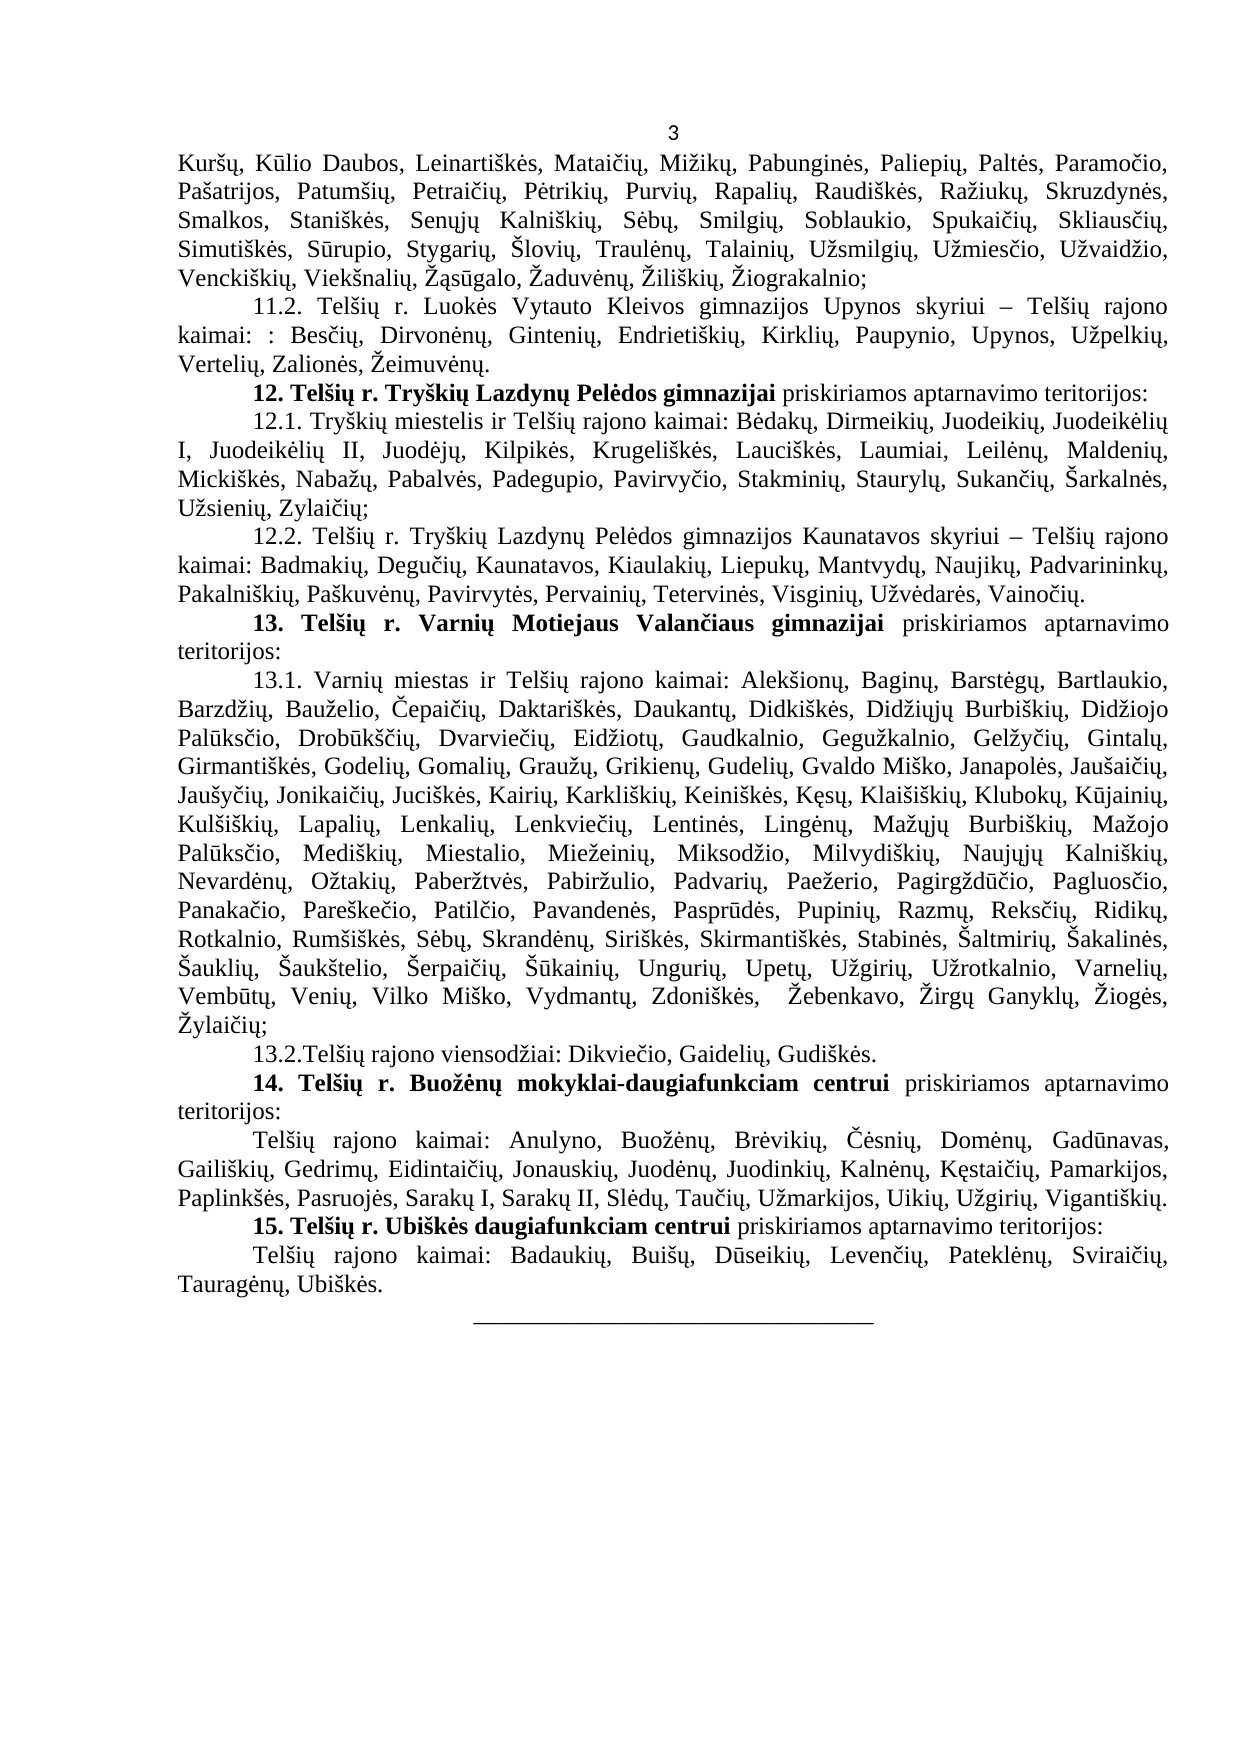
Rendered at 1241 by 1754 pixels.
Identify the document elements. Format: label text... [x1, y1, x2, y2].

text 12. Telšių r. Tryškių Lazdynų Pelėdos gimnazijai priskiriamos aptarnavimo teritorijos: [177, 378, 1169, 406]
text Telšių rajono kaimai: Anulyno, Buožėnų, Brėvikių, Čėsnių, Domėnų, Gadūnavas, Gailiškių, Gedrimų, Eidintaičių, Jonauskių, Juodėnų, Juodinkių, Kalnėnų, Kęstaičių, Pamarkijos, Paplinkšės, Pasruojės, Sarakų I, Sarakų II, Slėdų, Taučių, Užmarkijos, Uikių, Užgirių, Vigantiškių. [177, 1125, 1169, 1211]
text 12.2. Telšių r. Tryškių Lazdynų Pelėdos gimnazijos Kaunatavos skyriui – Telšių rajono kaimai: Badmakių, Degučių, Kaunatavos, Kiaulakių, Liepukų, Mantvydų, Naujikų, Padvarininkų, Pakalniškių, Paškuvėnų, Pavirvytės, Pervainių, Tetervinės, Visginių, Užvėdarės, Vainočių. [177, 521, 1169, 608]
text 12.1. Tryškių miestelis ir Telšių rajono kaimai: Bėdakų, Dirmeikių, Juodeikių, Juodeikėlių I, Juodeikėlių II, Juodėjų, Kilpikės, Krugeliškės, Lauciškės, Laumiai, Leilėnų, Maldenių, Mickiškės, Nabažų, Pabalvės, Padegupio, Pavirvyčio, Stakminių, Staurylų, Sukančių, Šarkalnės, Užsienių, Zylaičių; [177, 406, 1169, 521]
text ________________________________ [177, 1298, 1169, 1326]
text 13.1. Varnių miestas ir Telšių rajono kaimai: Alekšionų, Baginų, Barstėgų, Bartlaukio, Barzdžių, Bauželio, Čepaičių, Daktariškės, Daukantų, Didkiškės, Didžiųjų Burbiškių, Didžiojo Palūksčio, Drobūkščių, Dvarviečių, Eidžiotų, Gaudkalnio, Gegužkalnio, Gelžyčių, Gintalų, Girmantiškės, Godelių, Gomalių, Graužų, Grikienų, Gudelių, Gvaldo Miško, Janapolės, Jaušaičių, Jaušyčių, Jonikaičių, Juciškės, Kairių, Karkliškių, Keiniškės, Kęsų, Klaišiškių, Klubokų, Kūjainių, Kulšiškių, Lapalių, Lenkalių, Lenkviečių, Lentinės, Lingėnų, Mažųjų Burbiškių, Mažojo Palūksčio, Mediškių, Miestalio, Miežeinių, Miksodžio, Milvydiškių, Naujųjų Kalniškių, Nevardėnų, Ožtakių, Paberžtvės, Pabiržulio, Padvarių, Paežerio, Pagirgždūčio, Pagluosčio, Panakačio, Pareškečio, Patilčio, Pavandenės, Pasprūdės, Pupinių, Razmų, Reksčių, Ridikų, Rotkalnio, Rumšiškės, Sėbų, Skrandėnų, Siriškės, Skirmantiškės, Stabinės, Šaltmirių, Šakalinės, Šauklių, Šaukštelio, Šerpaičių, Šūkainių, Ungurių, Upetų, Užgirių, Užrotkalnio, Varnelių, Vembūtų, Venių, Vilko Miško, Vydmantų, Zdoniškės, Žebenkavo, Žirgų Ganyklų, Žiogės, Žylaičių; [177, 665, 1169, 1039]
text Kuršų, Kūlio Daubos, Leinartiškės, Mataičių, Mižikų, Pabunginės, Paliepių, Paltės, Paramočio, Pašatrijos, Patumšių, Petraičių, Pėtrikių, Purvių, Rapalių, Raudiškės, Ražiukų, Skruzdynės, Smalkos, Staniškės, Senųjų Kalniškių, Sėbų, Smilgių, Soblaukio, Spukaičių, Skliausčių, Simutiškės, Sūrupio, Stygarių, Šlovių, Traulėnų, Talainių, Užsmilgių, Užmiesčio, Užvaidžio, Venckiškių, Viekšnalių, Žąsūgalo, Žaduvėnų, Žiliškių, Žiograkalnio; [177, 148, 1169, 291]
text 13. Telšių r. Varnių Motiejaus Valančiaus gimnazijai priskiriamos aptarnavimo teritorijos: [177, 608, 1169, 665]
text 14. Telšių r. Buožėnų mokyklai-daugiafunkciam centrui priskiriamos aptarnavimo teritorijos: [177, 1068, 1169, 1125]
text 15. Telšių r. Ubiškės daugiafunkciam centrui priskiriamos aptarnavimo teritorijos: [177, 1211, 1169, 1240]
text 13.2.Telšių rajono viensodžiai: Dikviečio, Gaidelių, Gudiškės. [177, 1039, 1169, 1068]
text 11.2. Telšių r. Luokės Vytauto Kleivos gimnazijos Upynos skyriui – Telšių rajono kaimai: : Besčių, Dirvonėnų, Gintenių, Endrietiškių, Kirklių, Paupynio, Upynos, Užpelkių, Vertelių, Zalionės, Žeimuvėnų. [177, 291, 1169, 378]
text Telšių rajono kaimai: Badaukių, Buišų, Dūseikių, Levenčių, Pateklėnų, Sviraičių, Tauragėnų, Ubiškės. [177, 1240, 1169, 1298]
